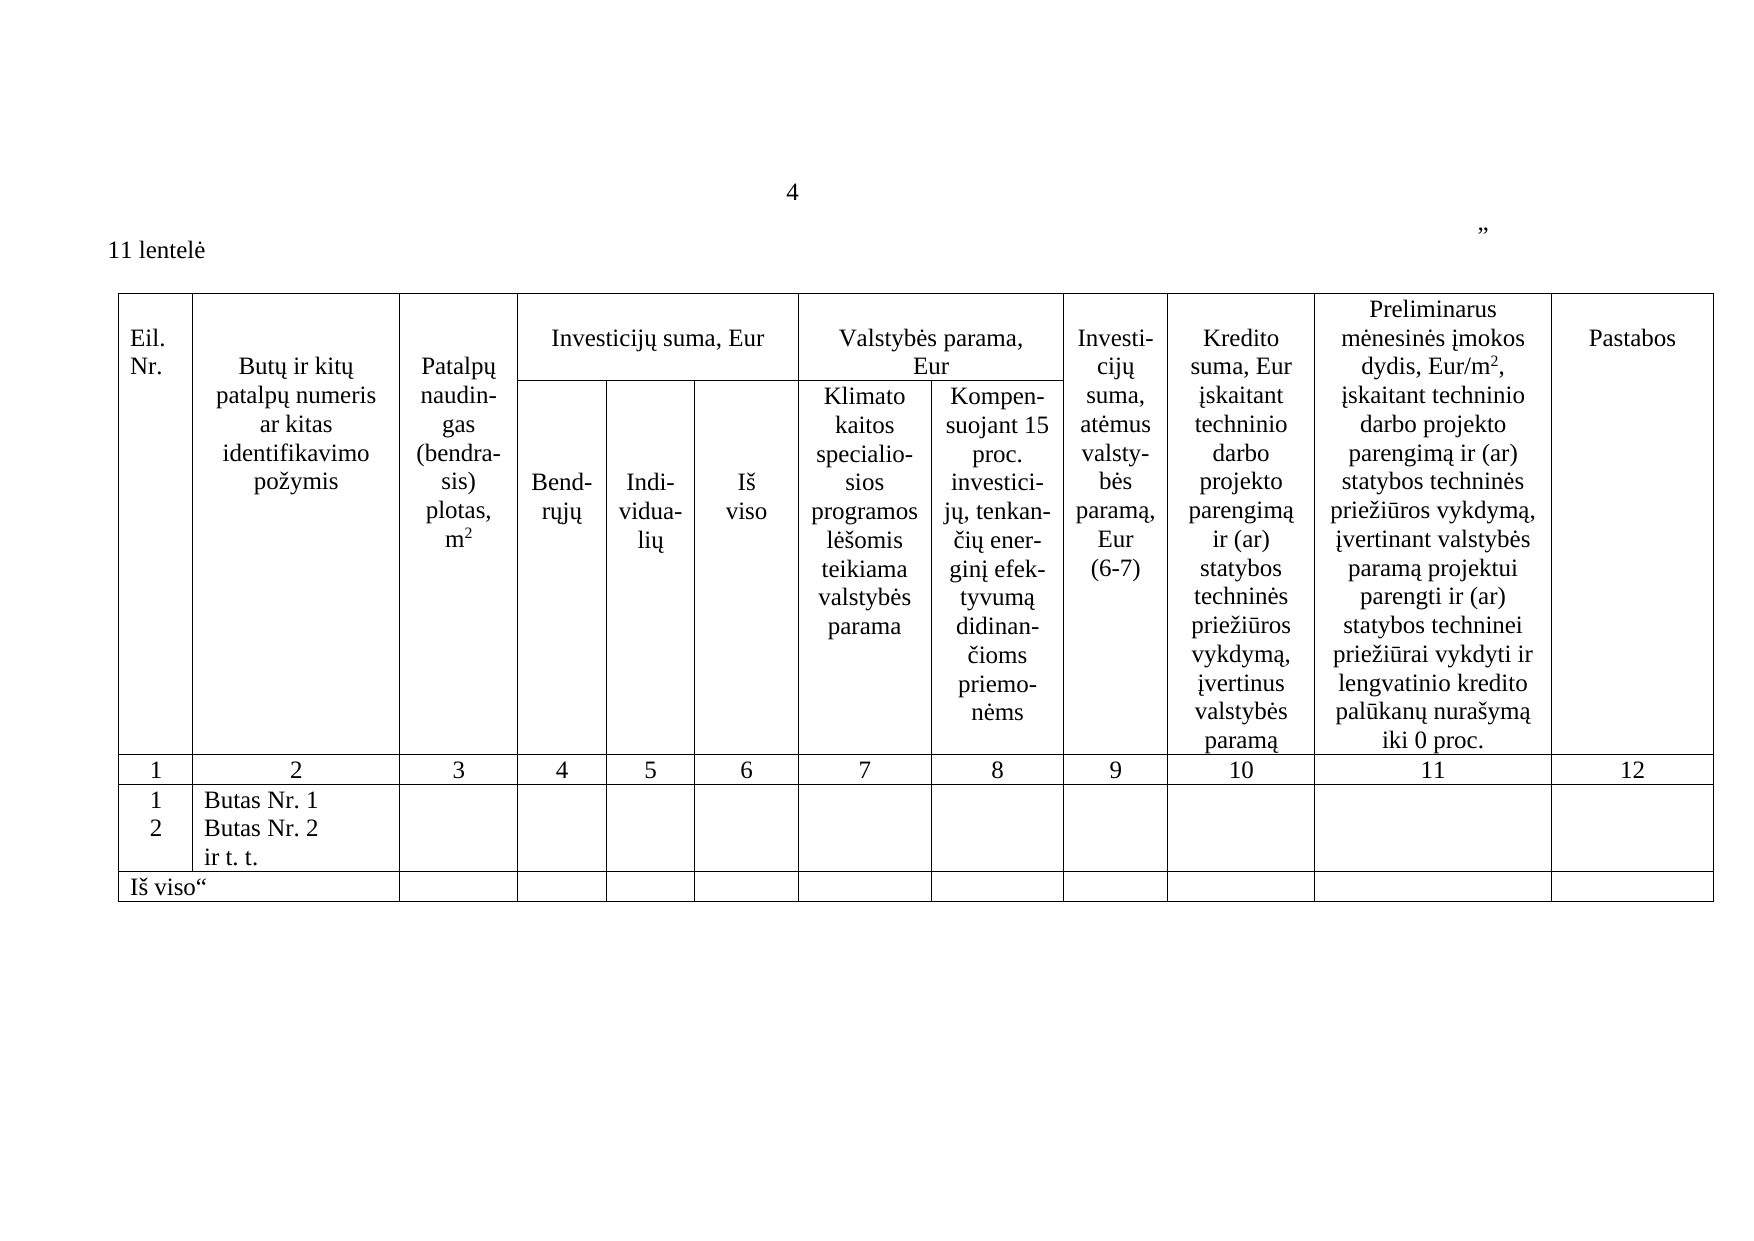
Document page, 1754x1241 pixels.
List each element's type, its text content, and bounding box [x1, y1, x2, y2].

table_cell [607, 872, 694, 901]
table_cell [932, 785, 1063, 871]
table_cell [400, 785, 517, 871]
table_cell [1168, 785, 1314, 871]
table_cell 8 [932, 755, 1063, 784]
table_cell [695, 872, 798, 901]
text „11 lentelė [107, 207, 1477, 264]
table_cell Bend-rųjų [518, 381, 606, 754]
table_header Patalpų naudin-gas (bendra-sis) plotas, m2 [400, 294, 517, 754]
table_cell 9 [1064, 755, 1167, 784]
table_header Eil. Nr. [119, 294, 192, 754]
table_header Preliminarus mėnesinės įmokos dydis, Eur/m2, įskaitant techninio darbo projekto parengimą ir (ar) statybos techninės priežiūros vykdymą, įvertinant valstybės paramą projektui parengti ir (ar) statybos techninei priežiūrai vykdyti ir lengvatinio kredito palūkanų nurašymą iki 0 proc. [1315, 294, 1551, 754]
table_cell 11 [1315, 755, 1551, 784]
table_cell 2 [193, 755, 399, 784]
table_cell [1552, 872, 1713, 901]
table_cell [932, 872, 1063, 901]
table_cell [1064, 785, 1167, 871]
table_header Investicijų suma, Eur [518, 294, 798, 380]
table_cell [799, 872, 931, 901]
table_cell 5 [607, 755, 694, 784]
table_header Butų ir kitų patalpų numeris ar kitas identifikavimo požymis [193, 294, 399, 754]
table_cell [607, 785, 694, 871]
table_cell Butas Nr. 1 Butas Nr. 2 ir t. t. [193, 785, 399, 871]
table_cell 1 2 [119, 785, 192, 871]
table_cell Kompen-suojant 15 proc. investici-jų, tenkan-čių ener-ginį efek-tyvumą didinan-čioms priemo-nėms [932, 381, 1063, 754]
table_cell [400, 872, 517, 901]
table_cell 6 [695, 755, 798, 784]
table_cell [799, 785, 931, 871]
table_cell 10 [1168, 755, 1314, 784]
table_cell Iš viso“ [119, 872, 399, 901]
table_cell Klimato kaitos specialio-sios programos lėšomis teikiama valstybės parama [799, 381, 931, 754]
table_cell Indi-vidua-lių [607, 381, 694, 754]
table_cell [1168, 872, 1314, 901]
table_cell [695, 785, 798, 871]
table_header Kredito suma, Eur įskaitant techninio darbo projekto parengimą ir (ar) statybos techninės priežiūros vykdymą, įvertinus valstybės paramą [1168, 294, 1314, 754]
table_cell 12 [1552, 755, 1713, 784]
table_cell [518, 785, 606, 871]
table_cell [1315, 785, 1551, 871]
table_header Pastabos [1552, 294, 1713, 754]
table_cell 4 [518, 755, 606, 784]
table_header Investi- cijų suma, atėmus valsty-bės paramą, Eur (6-7) [1064, 294, 1167, 754]
table_cell 7 [799, 755, 931, 784]
table_cell Iš viso [695, 381, 798, 754]
table_cell [1552, 785, 1713, 871]
table_cell [1064, 872, 1167, 901]
table_cell [518, 872, 606, 901]
table_cell 3 [400, 755, 517, 784]
table_cell [1315, 872, 1551, 901]
table_cell 1 [119, 755, 192, 784]
table_header Valstybės parama, Eur [799, 294, 1063, 380]
